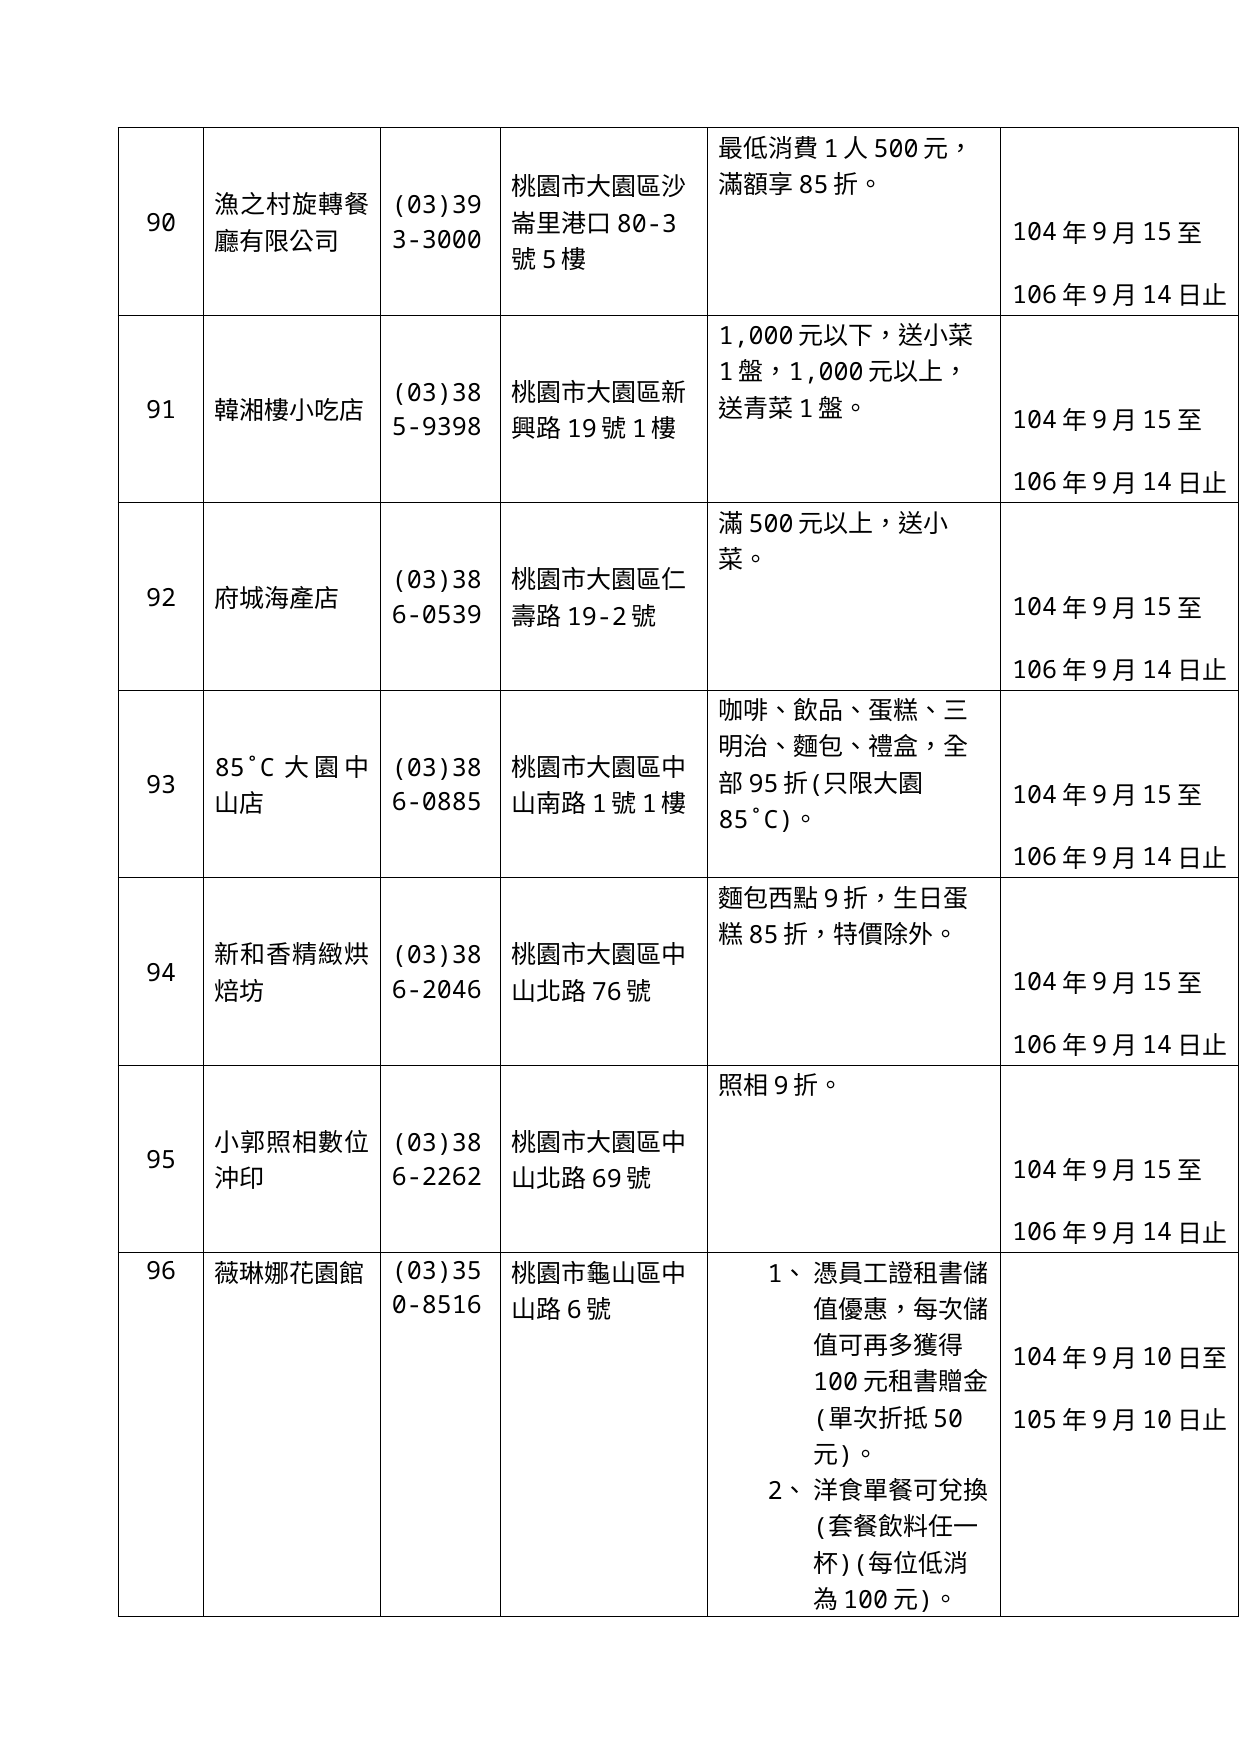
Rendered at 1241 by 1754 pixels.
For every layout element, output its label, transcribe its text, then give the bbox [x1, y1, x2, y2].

table_cell 府城海產店 [204, 503, 380, 689]
table_cell 滿500元以上，送小菜。 [708, 503, 1000, 689]
table_cell 桃園市大園區新興路19號1樓 [501, 316, 707, 502]
table_cell 新和香精緻烘焙坊 [204, 878, 380, 1064]
table_cell (03)350-8516 [381, 1253, 500, 1616]
table_cell 104年9月15至106年9月14日止 [1001, 878, 1238, 1064]
table_cell 104年9月15至106年9月14日止 [1001, 316, 1238, 502]
table_cell 韓湘樓小吃店 [204, 316, 380, 502]
table_cell 最低消費1人500元，滿額享85折。 [708, 128, 1000, 314]
table_cell 1,000元以下，送小菜1盤，1,000元以上，送青菜1盤。 [708, 316, 1000, 502]
table_cell 95 [119, 1066, 203, 1252]
table_cell 104年9月15至106年9月14日止 [1001, 128, 1238, 314]
table_cell 85˚C大園中山店 [204, 691, 380, 877]
table_cell 104年9月15至106年9月14日止 [1001, 691, 1238, 877]
table_cell (03)393-3000 [381, 128, 500, 314]
table_cell (03)386-0885 [381, 691, 500, 877]
table_cell 92 [119, 503, 203, 689]
table_cell 憑員工證租書儲值優惠，每次儲值可再多獲得100元租書贈金(單次折抵50元)。 洋食單餐可兌換(套餐飲料任一杯)(每位低消為100元)。 自助婚紗可贈送照片MV一支，婚禮攝影雙人雙機可免費主持儀式及拍攝婚禮小片花。 [708, 1253, 1000, 1616]
table_cell (03)386-2046 [381, 878, 500, 1064]
table_cell 桃園市大園區仁壽路19-2號 [501, 503, 707, 689]
table_cell 104年9月15至106年9月14日止 [1001, 503, 1238, 689]
table_cell 薇琳娜花園館 [204, 1253, 380, 1616]
table_cell 漁之村旋轉餐廳有限公司 [204, 128, 380, 314]
table_cell 小郭照相數位沖印 [204, 1066, 380, 1252]
table_cell 91 [119, 316, 203, 502]
table_cell 麵包西點9折，生日蛋糕85折，特價除外。 [708, 878, 1000, 1064]
table_cell 90 [119, 128, 203, 314]
table_cell 104年9月10日至105年9月10日止 [1001, 1253, 1238, 1616]
table_cell (03)386-2262 [381, 1066, 500, 1252]
table_cell 桃園市大園區中山北路76號 [501, 878, 707, 1064]
table_cell 93 [119, 691, 203, 877]
table_cell 桃園市大園區中山南路1號1樓 [501, 691, 707, 877]
table_cell (03)385-9398 [381, 316, 500, 502]
table_cell 94 [119, 878, 203, 1064]
table_cell 咖啡、飲品、蛋糕、三明治、麵包、禮盒，全部95折(只限大園85˚C)。 [708, 691, 1000, 877]
table_cell 96 [119, 1253, 203, 1616]
table_cell 104年9月15至106年9月14日止 [1001, 1066, 1238, 1252]
table_cell 桃園市大園區沙崙里港口80-3號5樓 [501, 128, 707, 314]
table_cell 照相9折。 [708, 1066, 1000, 1252]
table_cell 桃園市龜山區中山路6號 [501, 1253, 707, 1616]
table_cell (03)386-0539 [381, 503, 500, 689]
table_cell 桃園市大園區中山北路69號 [501, 1066, 707, 1252]
